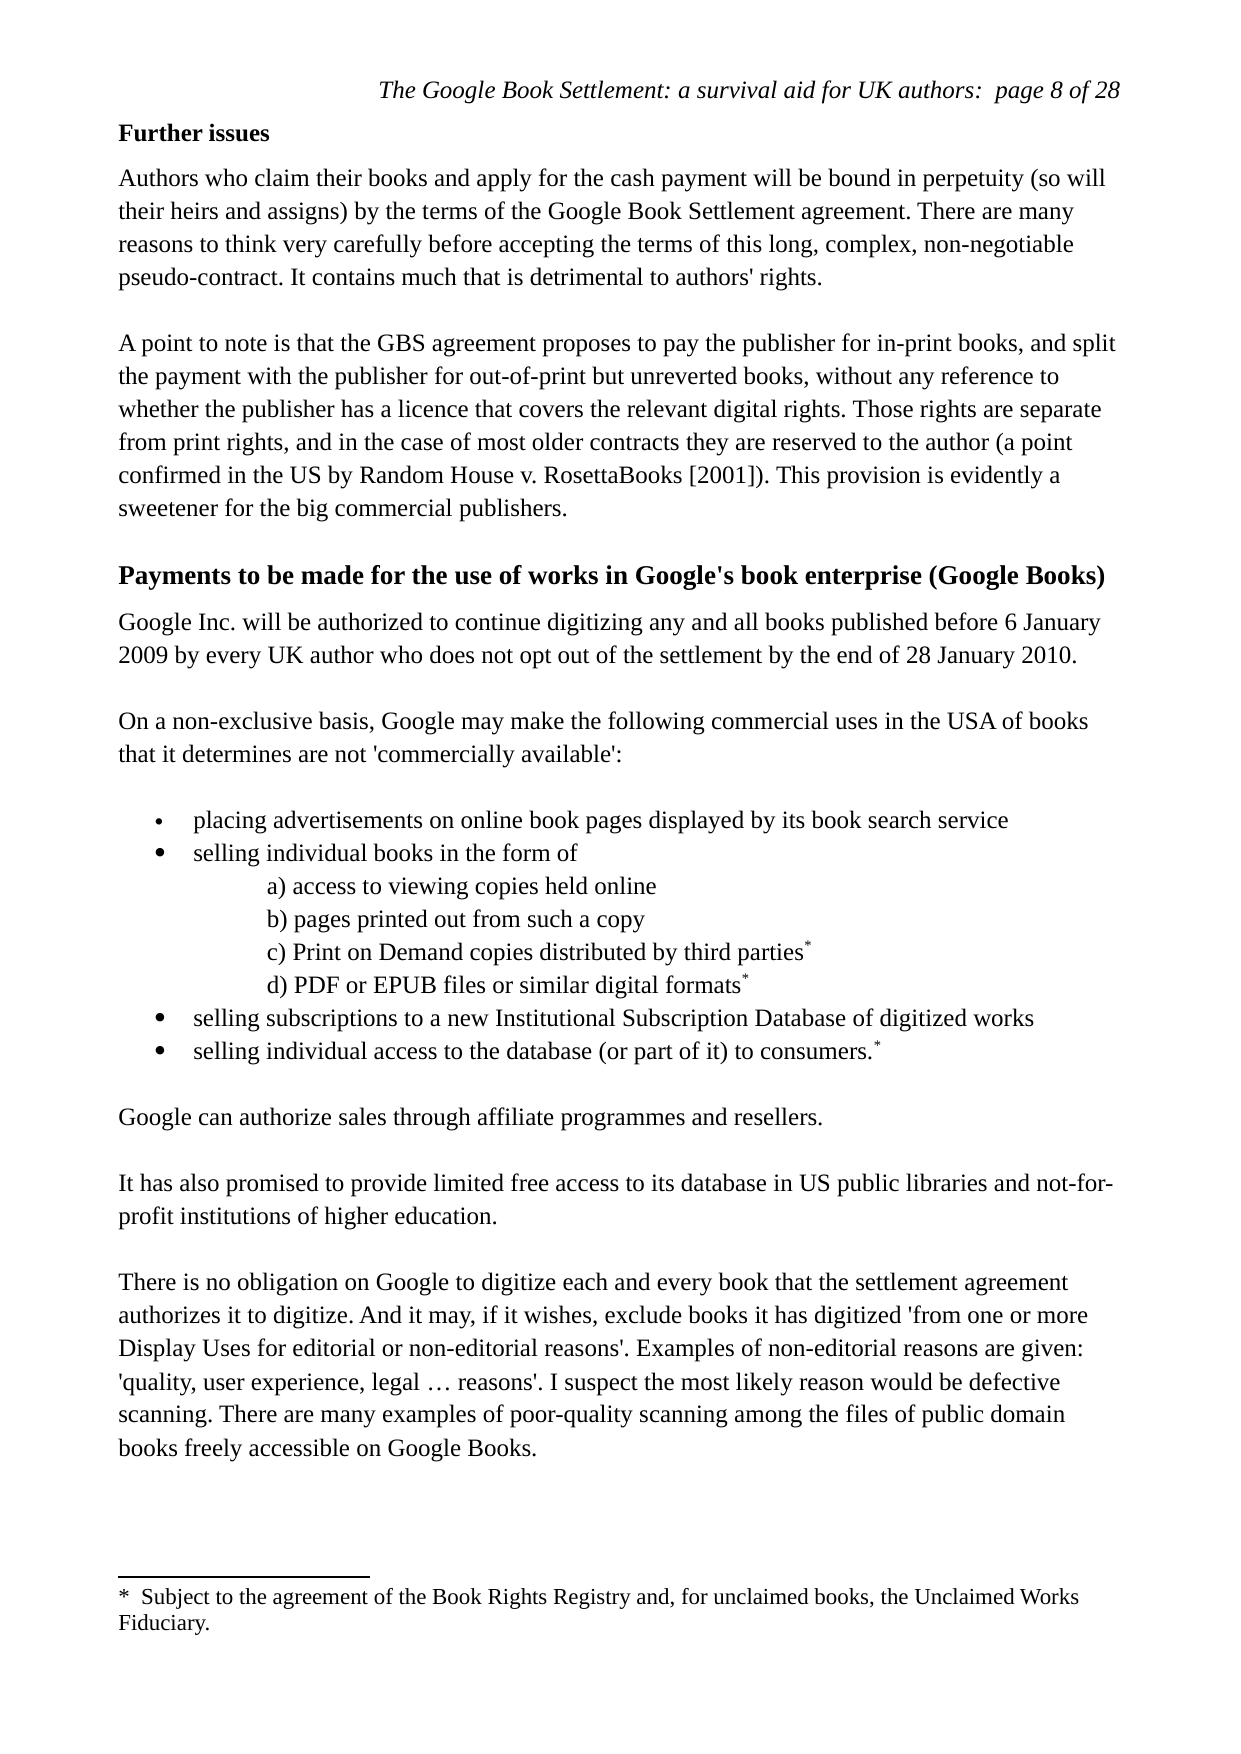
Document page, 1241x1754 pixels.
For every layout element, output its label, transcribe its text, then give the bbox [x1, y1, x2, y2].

text c) Print on Demand copies distributed by third parties [267, 937, 1122, 966]
text There is no obligation on Google to digitize each and every book that the settlement agreement authorizes it to digitize. And it may, if it wishes, exclude books it has digitized 'from one or more Display Uses for editorial or non-editorial reasons'. Examples of non-editorial reasons are given: 'quality, user experience, legal … reasons'. I suspect the most likely reason would be defective scanning. There are many examples of poor-quality scanning among the files of public domain books freely accessible on Google Books. [118, 1267, 1122, 1461]
text Subject to the agreement of the Book Rights Registry and, for unclaimed books, the Unclaimed Works Fiduciary. [118, 1583, 1122, 1636]
list selling individual books in the form of [156, 838, 1122, 867]
list selling subscriptions to a new Institutional Subscription Database of digitized works [156, 1003, 1122, 1032]
text b) pages printed out from such a copy [267, 904, 1122, 933]
text A point to note is that the GBS agreement proposes to pay the publisher for in-print books, and split the payment with the publisher for out-of-print but unreverted books, without any reference to whether the publisher has a licence that covers the relevant digital rights. Those rights are separate from print rights, and in the case of most older contracts they are reserved to the author (a point confirmed in the US by Random House v. RosettaBooks [2001]). This provision is evidently a sweetener for the big commercial publishers. [118, 328, 1122, 522]
text Google Inc. will be authorized to continue digitizing any and all books published before 6 January 2009 by every UK author who does not opt out of the settlement by the end of 28 January 2010. [118, 607, 1122, 669]
list placing advertisements on online book pages displayed by its book search service [156, 805, 1122, 834]
list selling individual access to the database (or part of it) to consumers.* [156, 1036, 1122, 1065]
text On a non-exclusive basis, Google may make the following commercial uses in the USA of books that it determines are not 'commercially available': [118, 706, 1122, 768]
text Authors who claim their books and apply for the cash payment will be bound in perpetuity (so will their heirs and assigns) by the terms of the Google Book Settlement agreement. There are many reasons to think very carefully before accepting the terms of this long, complex, non-negotiable pseudo-contract. It contains much that is detrimental to authors' rights. [118, 163, 1122, 291]
subtitle Further issues [118, 118, 1122, 147]
text d) PDF or EPUB files or similar digital formats* [267, 970, 1122, 999]
text a) access to viewing copies held online [267, 871, 1122, 900]
text It has also promised to provide limited free access to its database in US public libraries and not-for-profit institutions of higher education. [118, 1168, 1122, 1230]
subtitle Payments to be made for the use of works in Google's book enterprise (Google Books) [118, 559, 1122, 591]
text Google can authorize sales through affiliate programmes and resellers. [118, 1102, 1122, 1131]
